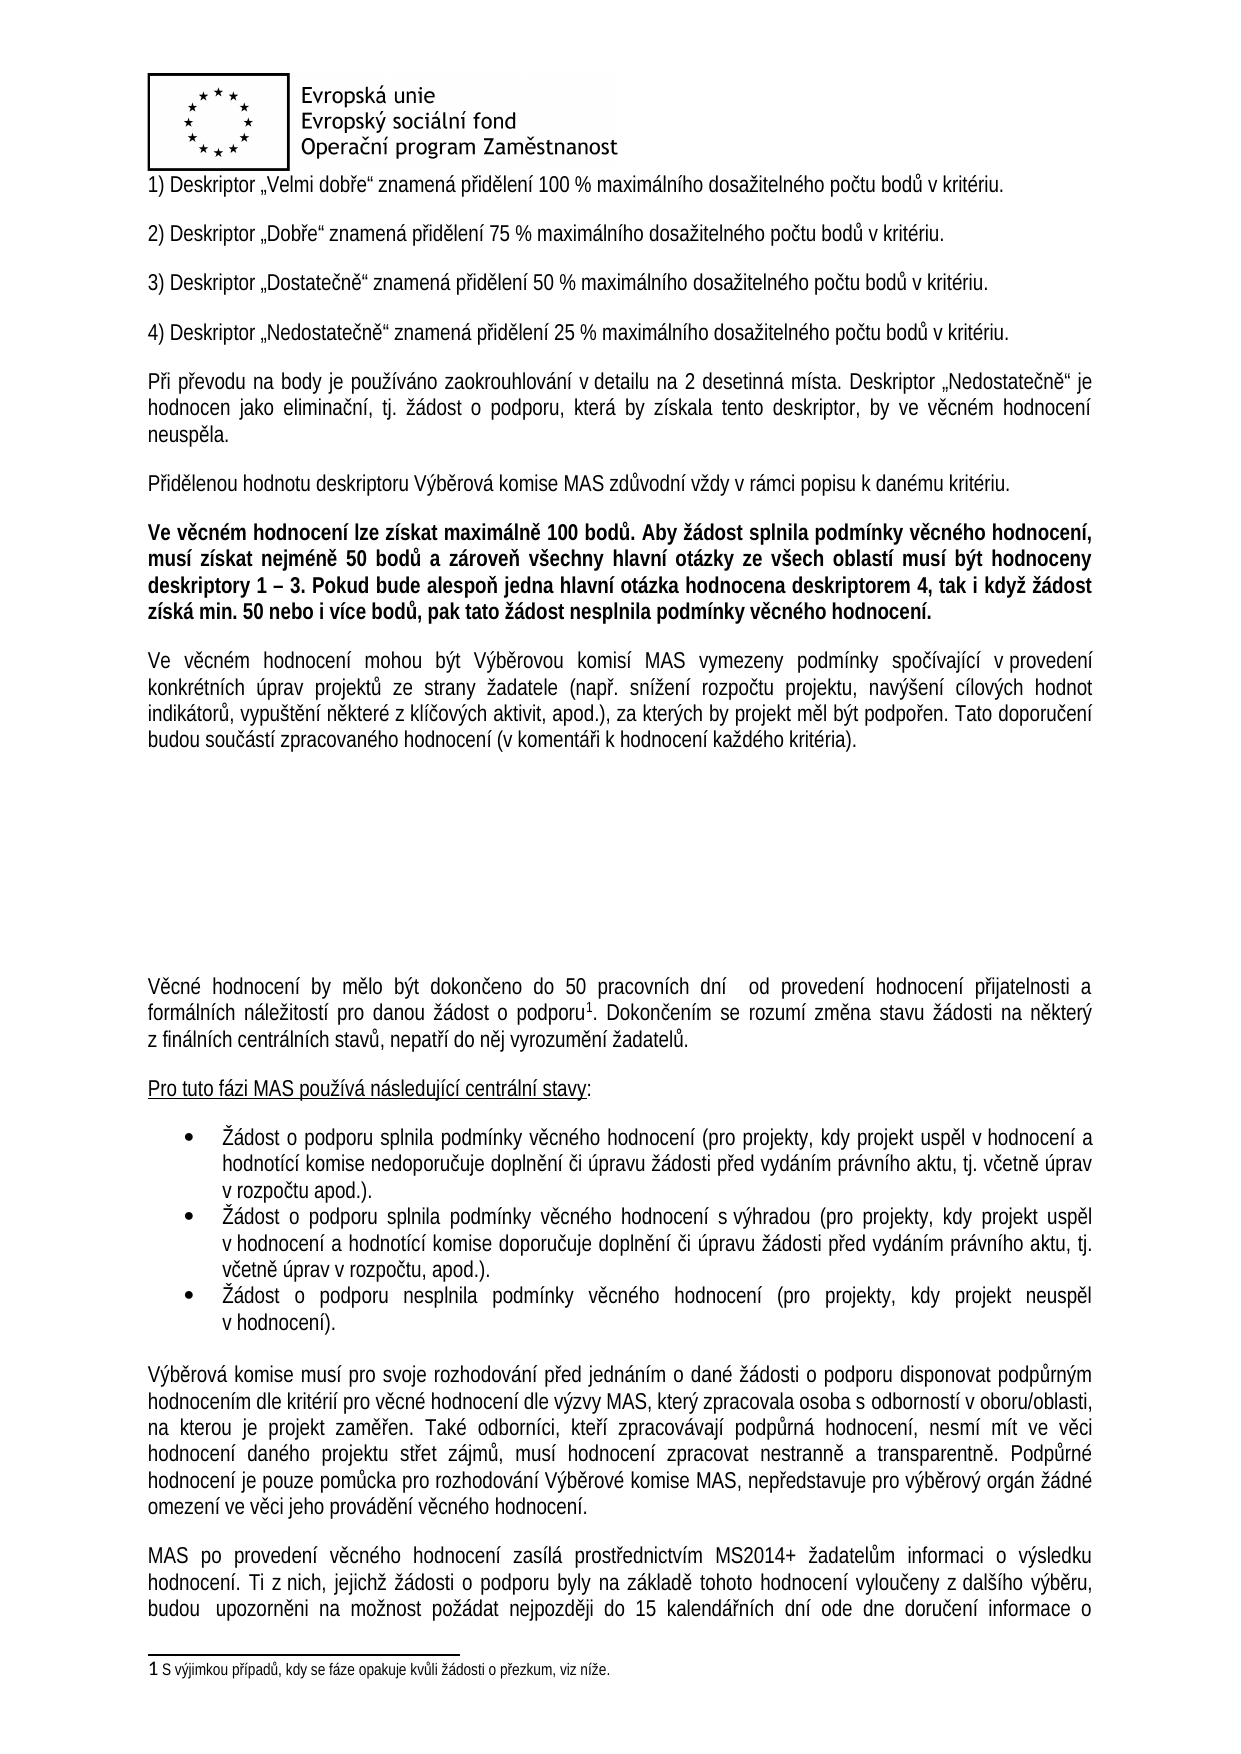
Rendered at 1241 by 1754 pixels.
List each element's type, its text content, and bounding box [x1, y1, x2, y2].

text MAS po provedení věcného hodnocení zasílá prostřednictvím MS2014+ žadatelům informaci o výsledku hodnocení. Ti z nich, jejichž žádosti o podporu byly na základě tohoto hodnocení vyloučeny z dalšího výběru, budou upozorněni na možnost požádat nejpozději do 15 kalendářních dní ode dne doručení informace o [148, 1542, 1093, 1621]
text Věcné hodnocení by mělo být dokončeno do 50 pracovních dní od provedení hodnocení přijatelnosti a formálních náležitostí pro danou žádost o podporu. Dokončením se rozumí změna stavu žádosti na některý z finálních centrálních stavů, nepatří do něj vyrozumění žadatelů. [148, 973, 1093, 1052]
text S výjimkou případů, kdy se fáze opakuje kvůli žádosti o přezkum, viz níže. [148, 1655, 1093, 1680]
text Při převodu na body je používáno zaokrouhlování v detailu na 2 desetinná místa. Deskriptor „Nedostatečně“ je hodnocen jako eliminační, tj. žádost o podporu, která by získala tento deskriptor, by ve věcném hodnocení neuspěla. [148, 368, 1093, 447]
text 3) Deskriptor „Dostatečně“ znamená přidělení 50 % maximálního dosažitelného počtu bodů v kritériu. [148, 269, 1093, 296]
text 4) Deskriptor „Nedostatečně“ znamená přidělení 25 % maximálního dosažitelného počtu bodů v kritériu. [148, 318, 1093, 345]
text Ve věcném hodnocení mohou být Výběrovou komisí MAS vymezeny podmínky spočívající v provedení konkrétních úprav projektů ze strany žadatele (např. snížení rozpočtu projektu, navýšení cílových hodnot indikátorů, vypuštění některé z klíčových aktivit, apod.), za kterých by projekt měl být podpořen. Tato doporučení budou součástí zpracovaného hodnocení (v komentáři k hodnocení každého kritéria). [148, 647, 1093, 753]
text 1) Deskriptor „Velmi dobře“ znamená přidělení 100 % maximálního dosažitelného počtu bodů v kritériu. [148, 171, 1093, 197]
text 2) Deskriptor „Dobře“ znamená přidělení 75 % maximálního dosažitelného počtu bodů v kritériu. [148, 220, 1093, 246]
text Přidělenou hodnotu deskriptoru Výběrová komise MAS zdůvodní vždy v rámci popisu k danému kritériu. [148, 470, 1093, 496]
text Pro tuto fázi MAS používá následující centrální stavy: [148, 1075, 1093, 1101]
text Ve věcném hodnocení lze získat maximálně 100 bodů. Aby žádost splnila podmínky věcného hodnocení, musí získat nejméně 50 bodů a zároveň všechny hlavní otázky ze všech oblastí musí být hodnoceny deskriptory 1 – 3. Pokud bude alespoň jedna hlavní otázka hodnocena deskriptorem 4, tak i když žádost získá min. 50 nebo i více bodů, pak tato žádost nesplnila podmínky věcného hodnocení. [148, 519, 1093, 624]
list Žádost o podporu splnila podmínky věcného hodnocení s výhradou (pro projekty, kdy projekt uspěl v hodnocení a hodnotící komise doporučuje doplnění či úpravu žádosti před vydáním právního aktu, tj. včetně úprav v rozpočtu, apod.). [185, 1203, 1093, 1282]
list Žádost o podporu splnila podmínky věcného hodnocení (pro projekty, kdy projekt uspěl v hodnocení a hodnotící komise nedoporučuje doplnění či úpravu žádosti před vydáním právního aktu, tj. včetně úprav v rozpočtu apod.). [185, 1124, 1093, 1203]
list Žádost o podporu nesplnila podmínky věcného hodnocení (pro projekty, kdy projekt neuspěl v hodnocení). [185, 1282, 1093, 1335]
text Výběrová komise musí pro svoje rozhodování před jednáním o dané žádosti o podporu disponovat podpůrným hodnocením dle kritérií pro věcné hodnocení dle výzvy MAS, který zpracovala osoba s odborností v oboru/oblasti, na kterou je projekt zaměřen. Také odborníci, kteří zpracovávají podpůrná hodnocení, nesmí mít ve věci hodnocení daného projektu střet zájmů, musí hodnocení zpracovat nestranně a transparentně. Podpůrné hodnocení je pouze pomůcka pro rozhodování Výběrové komise MAS, nepředstavuje pro výběrový orgán žádné omezení ve věci jeho provádění věcného hodnocení. [148, 1361, 1093, 1519]
